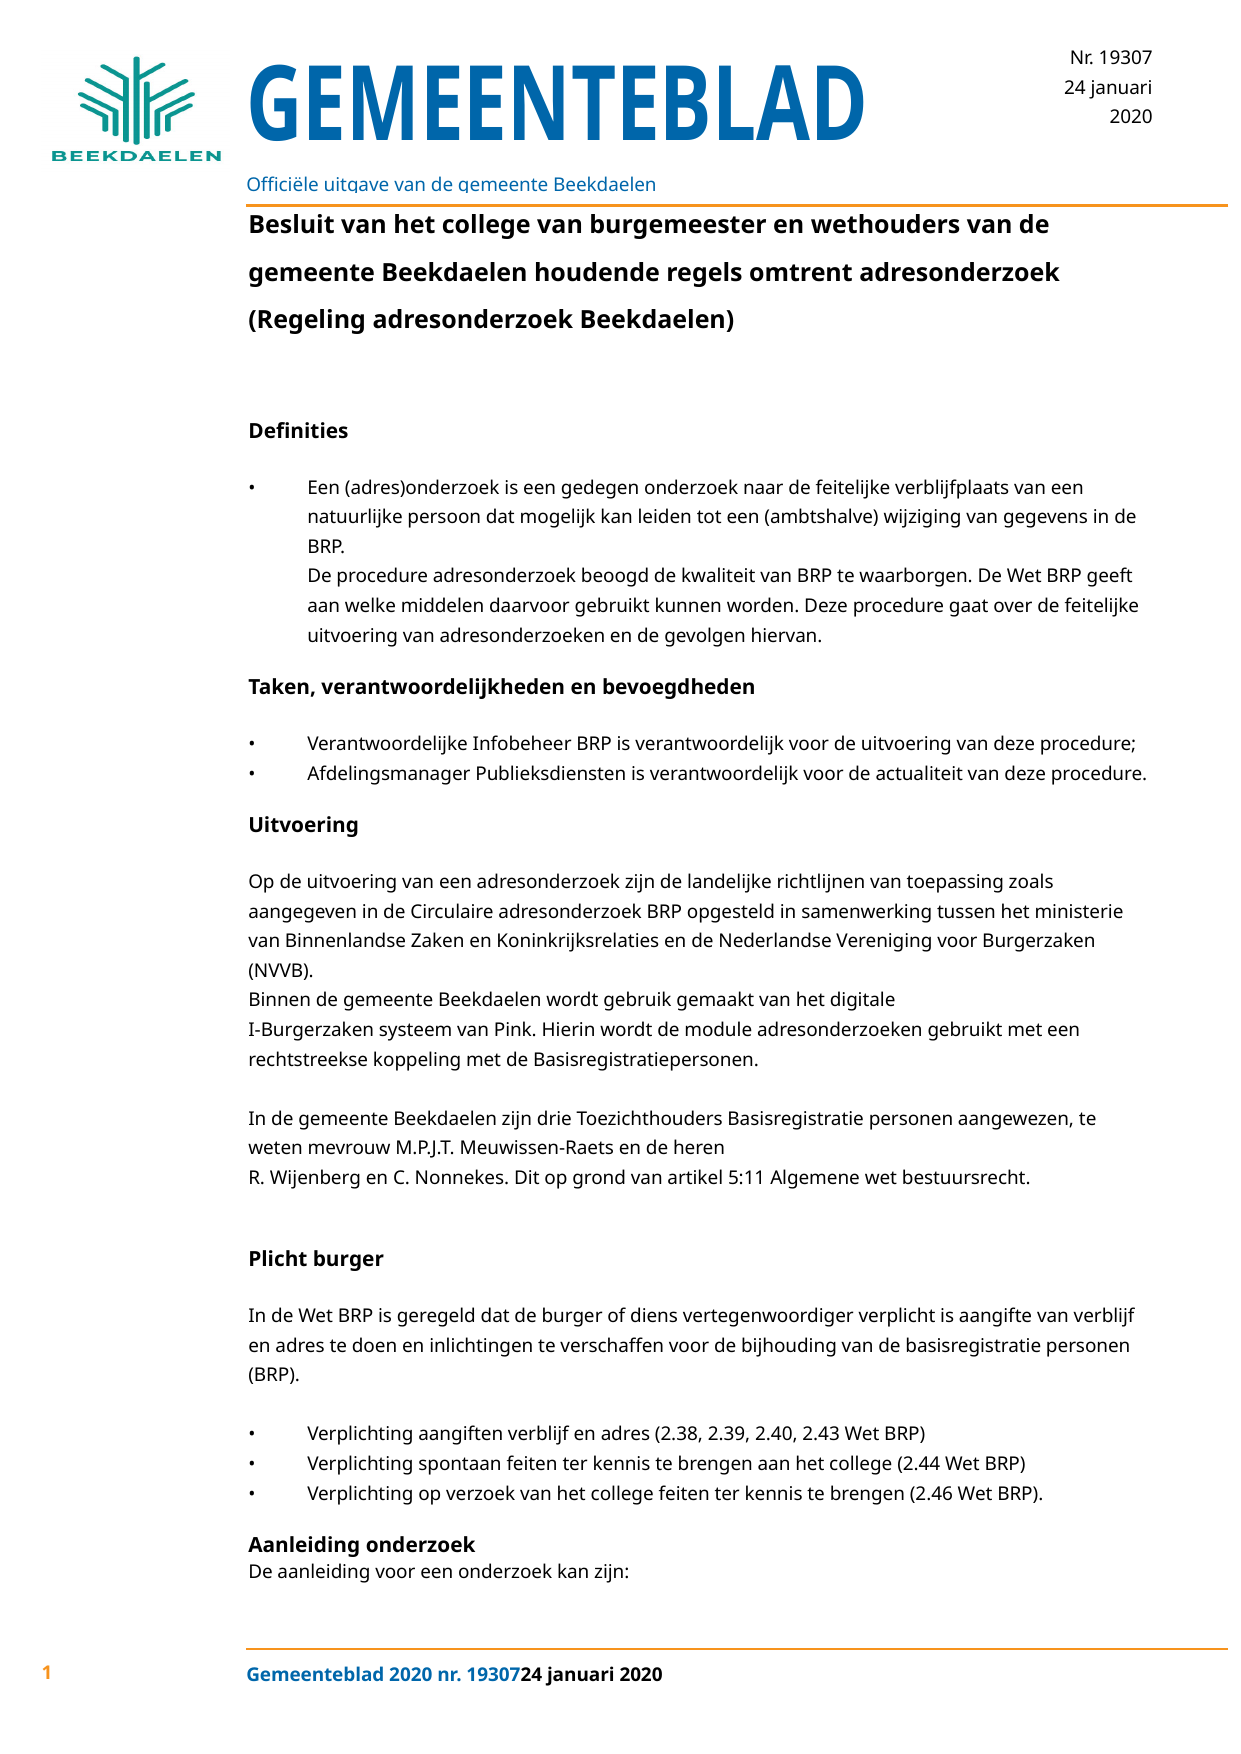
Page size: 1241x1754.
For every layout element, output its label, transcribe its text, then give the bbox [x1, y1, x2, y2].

text Plicht burger [248, 1244, 1152, 1273]
text Op de uitvoering van een adresonderzoek zijn de landelijke richtlijnen van toepassing zoals aangegeven in de Circulaire adresonderzoek BRP opgesteld in samenwerking tussen het ministerie van Binnenlandse Zaken en Koninkrijksrelaties en de Nederlandse Vereniging voor Burgerzaken (NVVB). [248, 868, 1152, 983]
text In de gemeente Beekdaelen zijn drie Toezichthouders Basisregistratie personen aangewezen, te weten mevrouw M.P.J.T. Meuwissen-Raets en de heren [248, 1105, 1152, 1160]
text I-Burgerzaken systeem van Pink. Hierin wordt de module adresonderzoeken gebruikt met een rechtstreekse koppeling met de Basisregistratiepersonen. [248, 1016, 1152, 1072]
text Taken, verantwoordelijkheden en bevoegdheden [248, 672, 1152, 701]
text De aanleiding voor een onderzoek kan zijn: [248, 1558, 1152, 1584]
text R. Wijenberg en C. Nonnekes. Dit op grond van artikel 5:11 Algemene wet bestuursrecht. [248, 1164, 1152, 1190]
text Aanleiding onderzoek [248, 1530, 1152, 1558]
picture [41, 47, 231, 172]
list Verplichting op verzoek van het college feiten ter kennis te brengen (2.46 Wet BRP). [248, 1480, 1152, 1505]
text Definities [248, 416, 1152, 444]
list Verplichting spontaan feiten ter kennis te brengen aan het college (2.44 Wet BRP) [248, 1450, 1152, 1476]
list De procedure adresonderzoek beoogd de kwaliteit van BRP te waarborgen. De Wet BRP geeft aan welke middelen daarvoor gebruikt kunnen worden. Deze procedure gaat over de feitelijke uitvoering van adresonderzoeken en de gevolgen hiervan. [248, 563, 1152, 648]
text Uitvoering [248, 810, 1152, 839]
text Binnen de gemeente Beekdaelen wordt gebruik gemaakt van het digitale [248, 987, 1152, 1012]
list Een (adres)onderzoek is een gedegen onderzoek naar de feitelijke verblijfplaats van een natuurlijke persoon dat mogelijk kan leiden tot een (ambtshalve) wijziging van gegevens in de BRP. [248, 474, 1152, 559]
list Verantwoordelijke Infobeheer BRP is verantwoordelijk voor de uitvoering van deze procedure; [248, 730, 1152, 756]
text In de Wet BRP is geregeld dat de burger of diens vertegenwoordiger verplicht is aangifte van verblijf en adres te doen en inlichtingen te verschaffen voor de bijhouding van de basisregistratie personen (BRP). [248, 1302, 1152, 1387]
text Besluit van het college van burgemeester en wethouders van de gemeente Beekdaelen houdende regels omtrent adresonderzoek (Regeling adresonderzoek Beekdaelen) [248, 207, 1152, 336]
list Verplichting aangiften verblijf en adres (2.38, 2.39, 2.40, 2.43 Wet BRP) [248, 1421, 1152, 1446]
list Afdelingsmanager Publieksdiensten is verantwoordelijk voor de actualiteit van deze procedure. [248, 760, 1152, 786]
